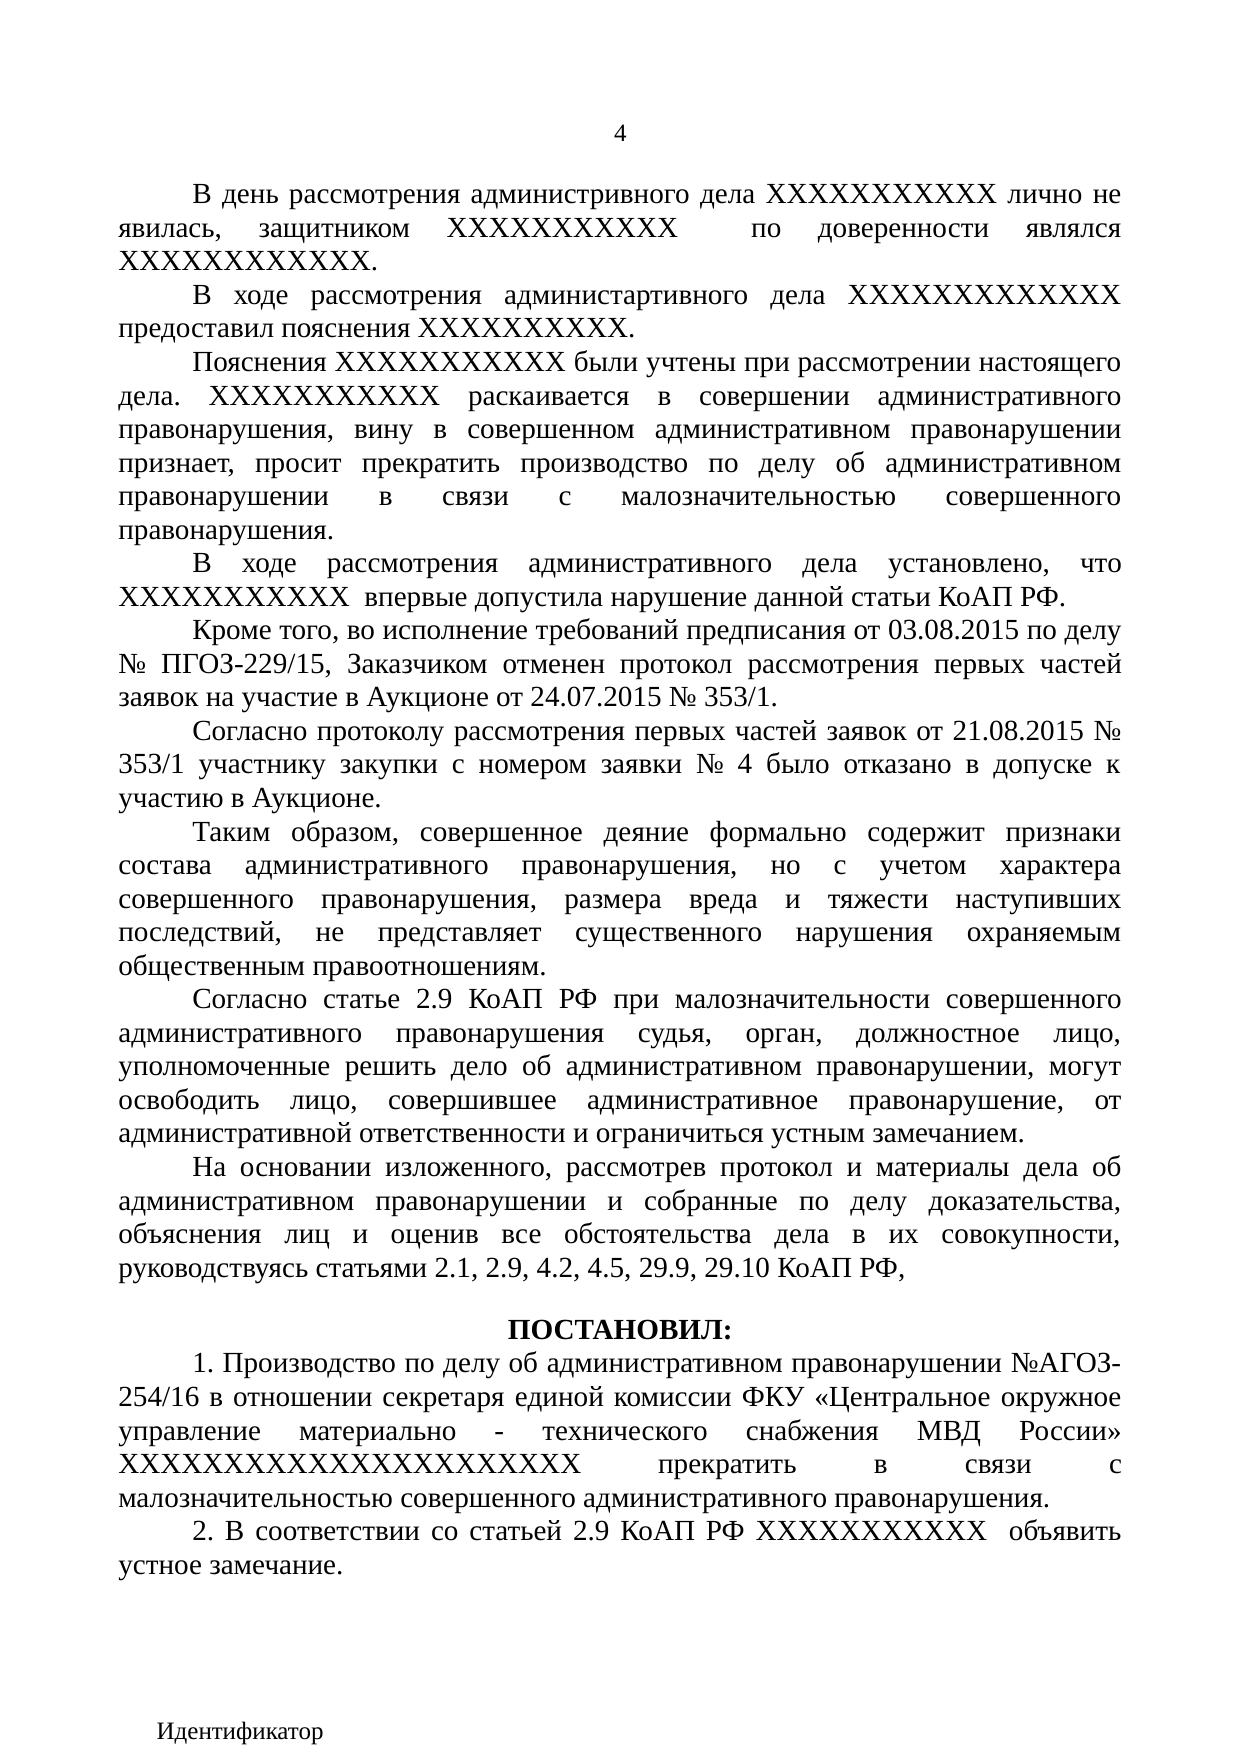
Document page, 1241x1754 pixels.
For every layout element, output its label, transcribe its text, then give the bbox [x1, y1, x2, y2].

text На основании изложенного, рассмотрев протокол и материалы дела об административном правонарушении и собранные по делу доказательства, объяснения лиц и оценив все обстоятельства дела в их совокупности, руководствуясь статьями 2.1, 2.9, 4.2, 4.5, 29.9, 29.10 КоАП РФ, [118, 1149, 1122, 1283]
text 2. В соответствии со статьей 2.9 КоАП РФ XXXXXXXXXXX объявить устное замечание. [118, 1513, 1122, 1580]
text В ходе рассмотрения административного дела установлено, что XXXXXXXXXXX впервые допустила нарушение данной статьи КоАП РФ. [118, 545, 1122, 612]
text В день рассмотрения администривного дела XXXXXXXXXXX лично не явилась, защитником XXXXXXXXXXX по доверенности являлся XXXXXXXXXXXX. [118, 176, 1122, 277]
text В ходе рассмотрения администартивного дела XXXXXXXXXXXXX предоставил пояснения XXXXXXXXXX. [118, 277, 1122, 344]
text ПОСТАНОВИЛ: [118, 1312, 1122, 1346]
text Согласно статье 2.9 КоАП РФ при малозначительности совершенного административного правонарушения судья, орган, должностное лицо, уполномоченные решить дело об административном правонарушении, могут освободить лицо, совершившее административное правонарушение, от административной ответственности и ограничиться устным замечанием. [118, 981, 1122, 1149]
text Пояснения XXXXXXXXXXX были учтены при рассмотрении настоящего дела. XXXXXXXXXXX раскаивается в совершении административного правонарушения, вину в совершенном административном правонарушении признает, просит прекратить производство по делу об административном правонарушении в связи с малозначительностью совершенного правонарушения. [118, 344, 1122, 545]
text Согласно протоколу рассмотрения первых частей заявок от 21.08.2015 № 353/1 участнику закупки с номером заявки № 4 было отказано в допуске к участию в Аукционе. [118, 713, 1122, 814]
text Кроме того, во исполнение требований предписания от 03.08.2015 по делу № ПГОЗ-229/15, Заказчиком отменен протокол рассмотрения первых частей заявок на участие в Аукционе от 24.07.2015 № 353/1. [118, 612, 1122, 713]
text 1. Производство по делу об административном правонарушении №АГОЗ-254/16 в отношении секретаря единой комиссии ФКУ «Центральное окружное управление материально - технического снабжения МВД России» XXXXXXXXXXXXXXXXXXXXXX прекратить в связи с малозначительностью совершенного административного правонарушения. [118, 1346, 1122, 1513]
text Таким образом, совершенное деяние формально содержит признаки состава административного правонарушения, но с учетом характера совершенного правонарушения, размера вреда и тяжести наступивших последствий, не представляет существенного нарушения охраняемым общественным правоотношениям. [118, 814, 1122, 981]
